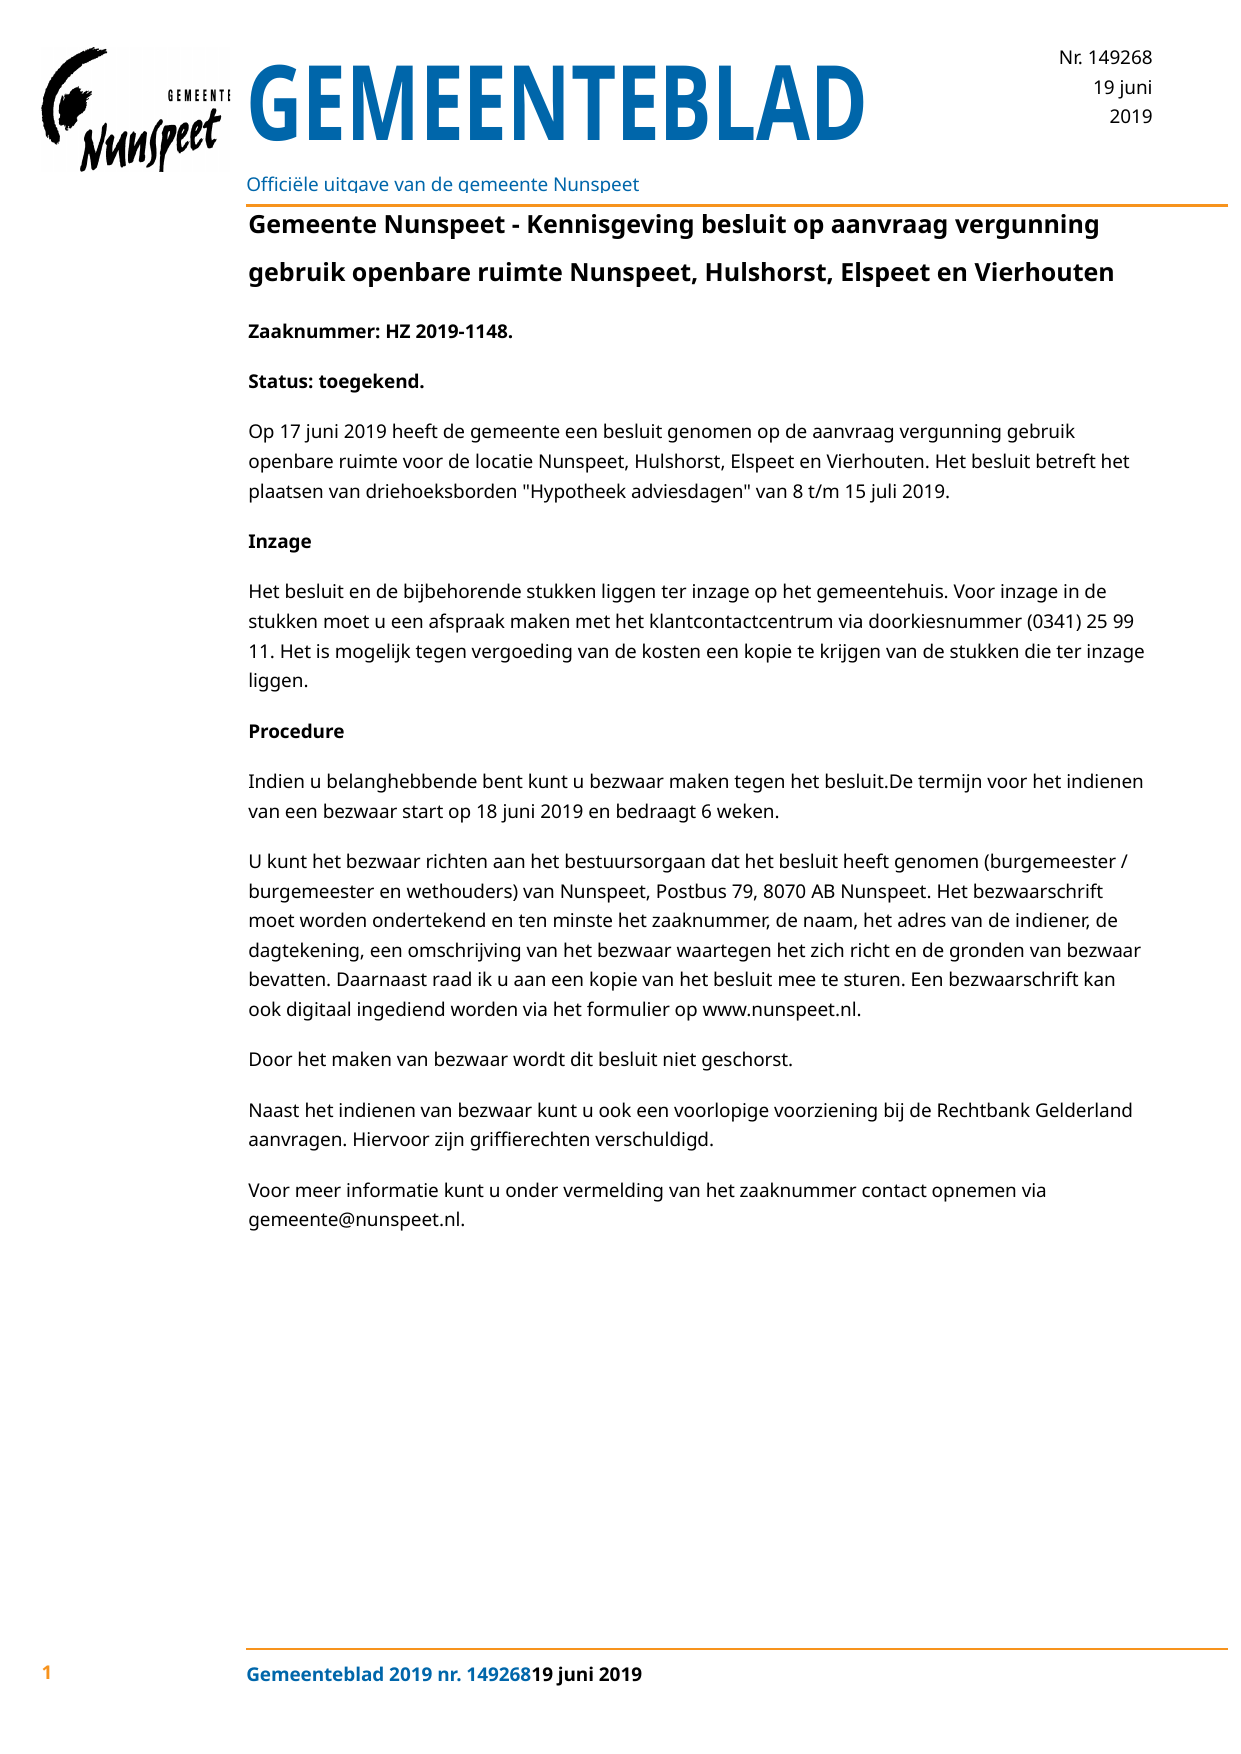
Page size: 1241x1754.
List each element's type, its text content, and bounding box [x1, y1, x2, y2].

text U kunt het bezwaar richten aan het bestuursorgaan dat het besluit heeft genomen (burgemeester / burgemeester en wethouders) van Nunspeet, Postbus 79, 8070 AB Nunspeet. Het bezwaarschrift moet worden ondertekend en ten minste het zaaknummer, de naam, het adres van de indiener, de dagtekening, een omschrijving van het bezwaar waartegen het zich richt en de gronden van bezwaar bevatten. Daarnaast raad ik u aan een kopie van het besluit mee te sturen. Een bezwaarschrift kan ook digitaal ingediend worden via het formulier op www.nunspeet.nl. [248, 848, 1152, 1022]
text Gemeente Nunspeet - Kennisgeving besluit op aanvraag vergunning gebruik openbare ruimte Nunspeet, Hulshorst, Elspeet en Vierhouten [248, 207, 1152, 288]
text Naast het indienen van bezwaar kunt u ook een voorlopige voorziening bij de Rechtbank Gelderland aanvragen. Hiervoor zijn griffierechten verschuldigd. [248, 1097, 1152, 1152]
text Door het maken van bezwaar wordt dit besluit niet geschorst. [248, 1047, 1152, 1072]
text Inzage [248, 528, 1152, 554]
text Zaaknummer: HZ 2019-1148. [248, 318, 1152, 344]
text Procedure [248, 718, 1152, 744]
picture [41, 47, 231, 172]
text Status: toegekend. [248, 368, 1152, 394]
text Voor meer informatie kunt u onder vermelding van het zaaknummer contact opnemen via gemeente@nunspeet.nl. [248, 1177, 1152, 1232]
text Op 17 juni 2019 heeft de gemeente een besluit genomen op de aanvraag vergunning gebruik openbare ruimte voor de locatie Nunspeet, Hulshorst, Elspeet en Vierhouten. Het besluit betreft het plaatsen van driehoeksborden "Hypotheek adviesdagen" van 8 t/m 15 juli 2019. [248, 419, 1152, 504]
text Het besluit en de bijbehorende stukken liggen ter inzage op het gemeentehuis. Voor inzage in de stukken moet u een afspraak maken met het klantcontactcentrum via doorkiesnummer (0341) 25 99 11. Het is mogelijk tegen vergoeding van de kosten een kopie te krijgen van de stukken die ter inzage liggen. [248, 579, 1152, 693]
text Indien u belanghebbende bent kunt u bezwaar maken tegen het besluit.De termijn voor het indienen van een bezwaar start op 18 juni 2019 en bedraagt 6 weken. [248, 768, 1152, 824]
